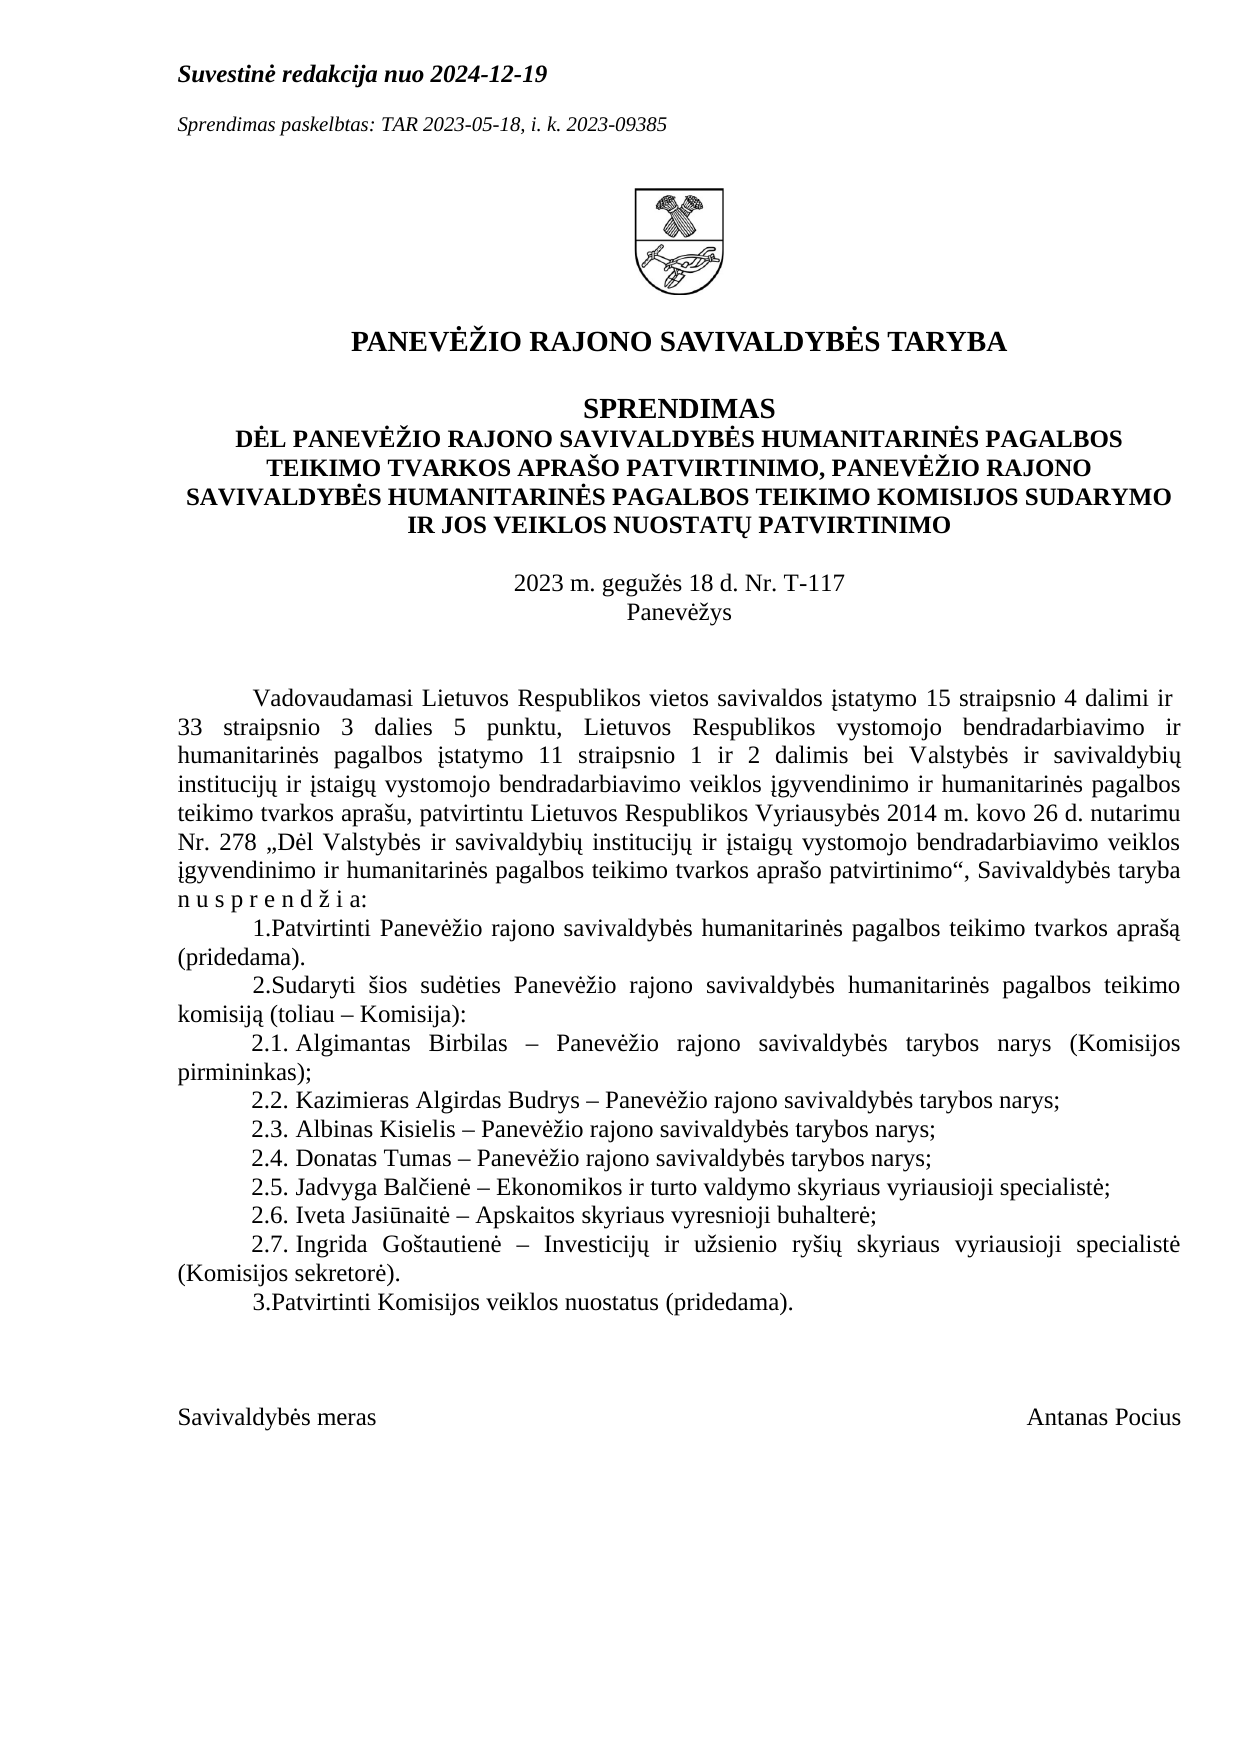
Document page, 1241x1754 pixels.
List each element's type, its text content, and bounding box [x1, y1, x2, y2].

text 2.4. Donatas Tumas – Panevėžio rajono savivaldybės tarybos narys; [177, 1143, 1181, 1172]
text 2.7. Ingrida Goštautienė – Investicijų ir užsienio ryšių skyriaus vyriausioji specialistė (Komisijos sekretorė). [177, 1229, 1181, 1287]
text 2.3. Albinas Kisielis – Panevėžio rajono savivaldybės tarybos narys; [177, 1114, 1181, 1143]
text SPRENDIMAS [177, 391, 1181, 424]
text 2.1. Algimantas Birbilas – Panevėžio rajono savivaldybės tarybos narys (Komisijos pirmininkas); [177, 1028, 1181, 1086]
text Sprendimas paskelbtas: TAR 2023-05-18, i. k. 2023-09385 [177, 112, 1181, 136]
text Panevėžys [177, 597, 1181, 626]
text DĖL PANEVĖŽIO RAJONO SAVIVALDYBĖS HUMANITARINĖS PAGALBOS TEIKIMO TVARKOS APRAŠO PATVIRTINIMO, PANEVĖŽIO RAJONO SAVIVALDYBĖS HUMANITARINĖS PAGALBOS TEIKIMO KOMISIJOS SUDARYMO IR JOS VEIKLOS NUOSTATŲ PATVIRTINIMO [177, 424, 1181, 539]
text 3. Patvirtinti Komisijos veiklos nuostatus (pridedama). [177, 1287, 1181, 1316]
text 2.2. Kazimieras Algirdas Budrys – Panevėžio rajono savivaldybės tarybos narys; [177, 1086, 1181, 1114]
text 1. Patvirtinti Panevėžio rajono savivaldybės humanitarinės pagalbos teikimo tvarkos aprašą (pridedama). [177, 913, 1181, 971]
text 2.6. Iveta Jasiūnaitė – Apskaitos skyriaus vyresnioji buhalterė; [177, 1201, 1181, 1229]
text Savivaldybės meras Antanas Pocius [177, 1402, 1181, 1431]
text 2.5. Jadvyga Balčienė – Ekonomikos ir turto valdymo skyriaus vyriausioji specialistė; [177, 1172, 1181, 1201]
text 2. Sudaryti šios sudėties Panevėžio rajono savivaldybės humanitarinės pagalbos teikimo komisiją (toliau – Komisija): [177, 971, 1181, 1028]
text PANEVĖŽIO RAJONO SAVIVALDYBĖS TARYBA [177, 324, 1181, 357]
text Vadovaudamasi Lietuvos Respublikos vietos savivaldos įstatymo 15 straipsnio 4 dalimi ir 33 straipsnio 3 dalies 5 punktu, Lietuvos Respublikos vystomojo bendradarbiavimo ir humanitarinės pagalbos įstatymo 11 straipsnio 1 ir 2 dalimis bei Valstybės ir savivaldybių institucijų ir įstaigų vystomojo bendradarbiavimo veiklos įgyvendinimo ir humanitarinės pagalbos teikimo tvarkos aprašu, patvirtintu Lietuvos Respublikos Vyriausybės 2014 m. kovo 26 d. nutarimu Nr. 278 „Dėl Valstybės ir savivaldybių institucijų ir įstaigų vystomojo bendradarbiavimo veiklos įgyvendinimo ir humanitarinės pagalbos teikimo tvarkos aprašo patvirtinimo“, Savivaldybės taryba nusprendžia: [177, 683, 1181, 913]
text 2023 m. gegužės 18 d. Nr. T-117 [177, 568, 1181, 597]
text Suvestinė redakcija nuo 2024-12-19 [177, 59, 1181, 88]
